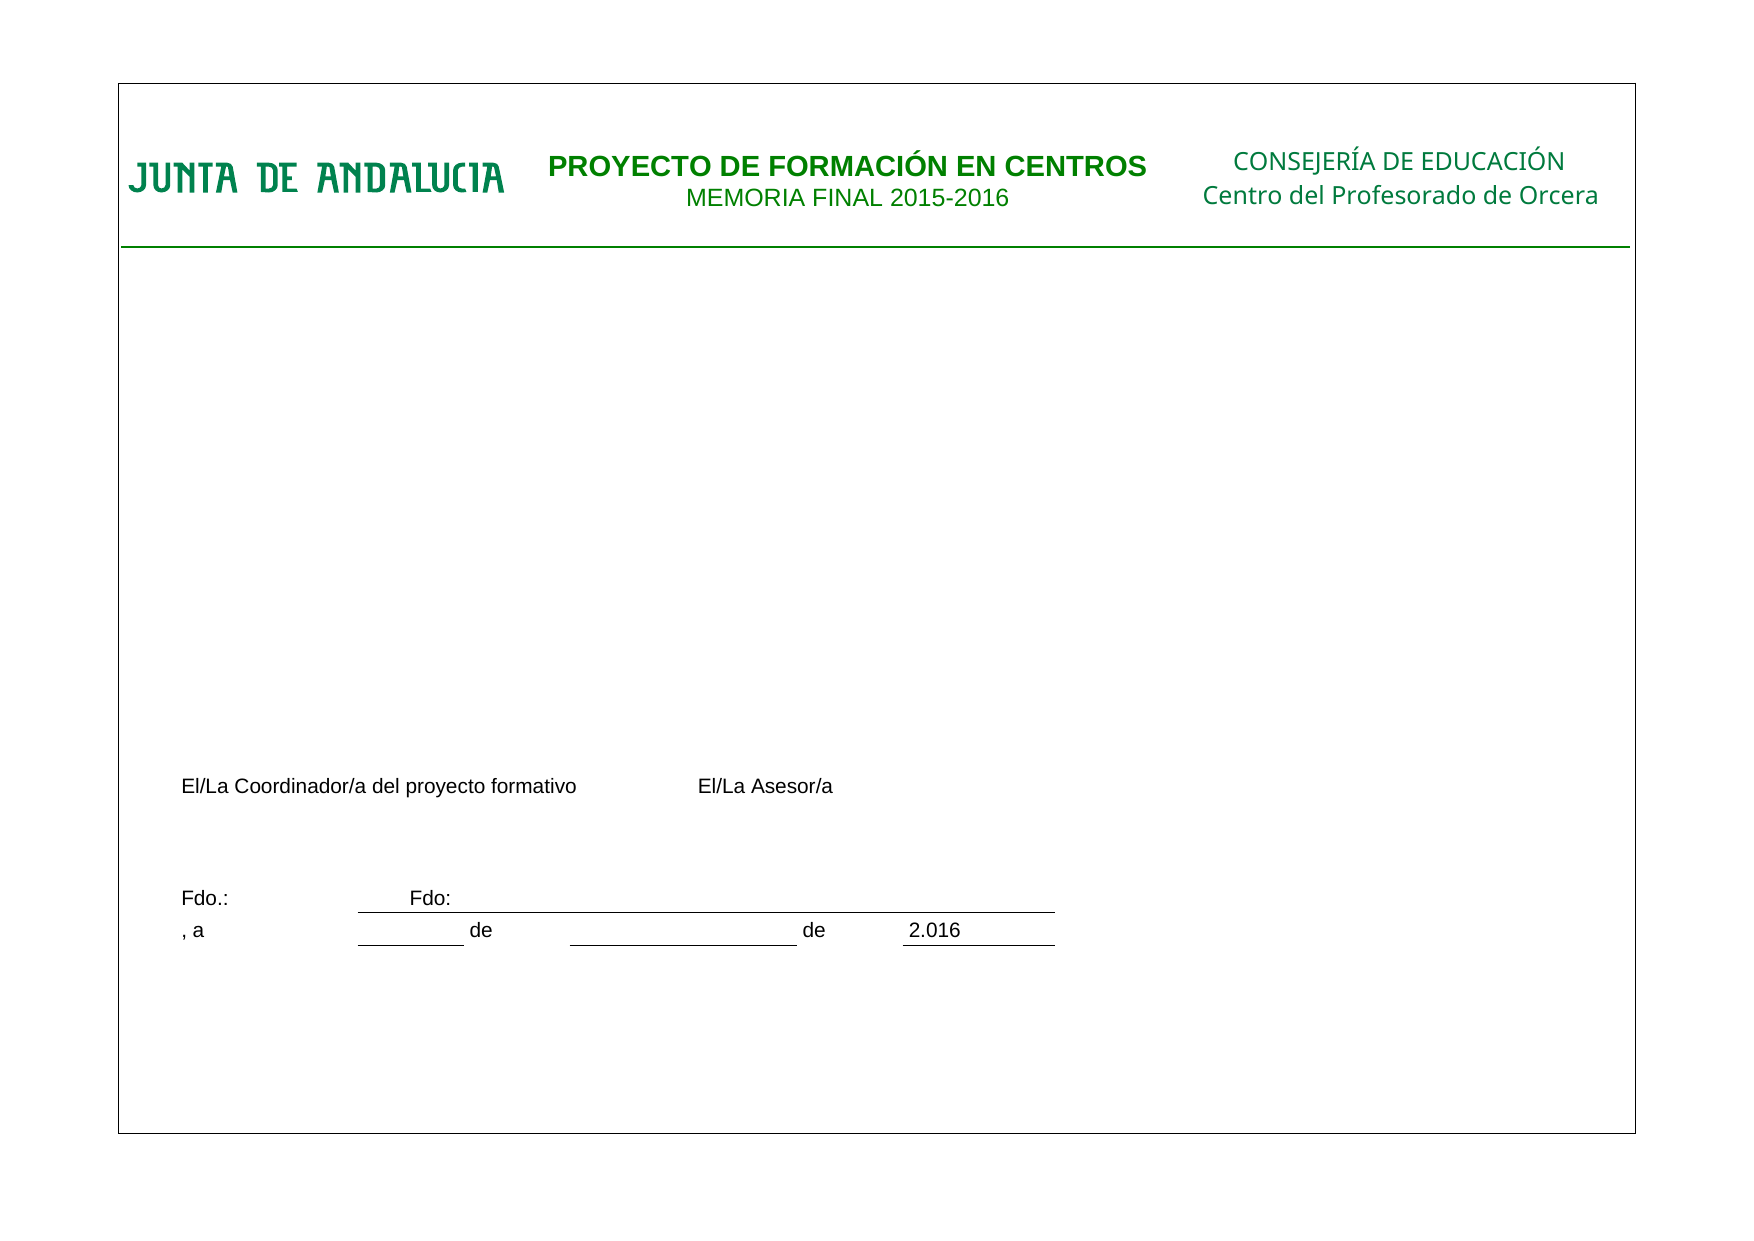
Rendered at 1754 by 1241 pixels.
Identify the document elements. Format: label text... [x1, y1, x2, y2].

table_cell Fdo.: [181, 880, 357, 912]
table_cell [570, 913, 797, 945]
table_cell 2.016 [903, 913, 1055, 945]
table_cell [358, 913, 463, 945]
table_cell de [464, 913, 569, 945]
table_cell de [797, 913, 903, 945]
table_cell Fdo: [358, 880, 1055, 912]
table_cell , a [181, 912, 357, 945]
table_header El/La Coordinador/a del proyecto formativo El/La Asesor/a [181, 768, 1055, 804]
table_cell [181, 804, 1055, 880]
